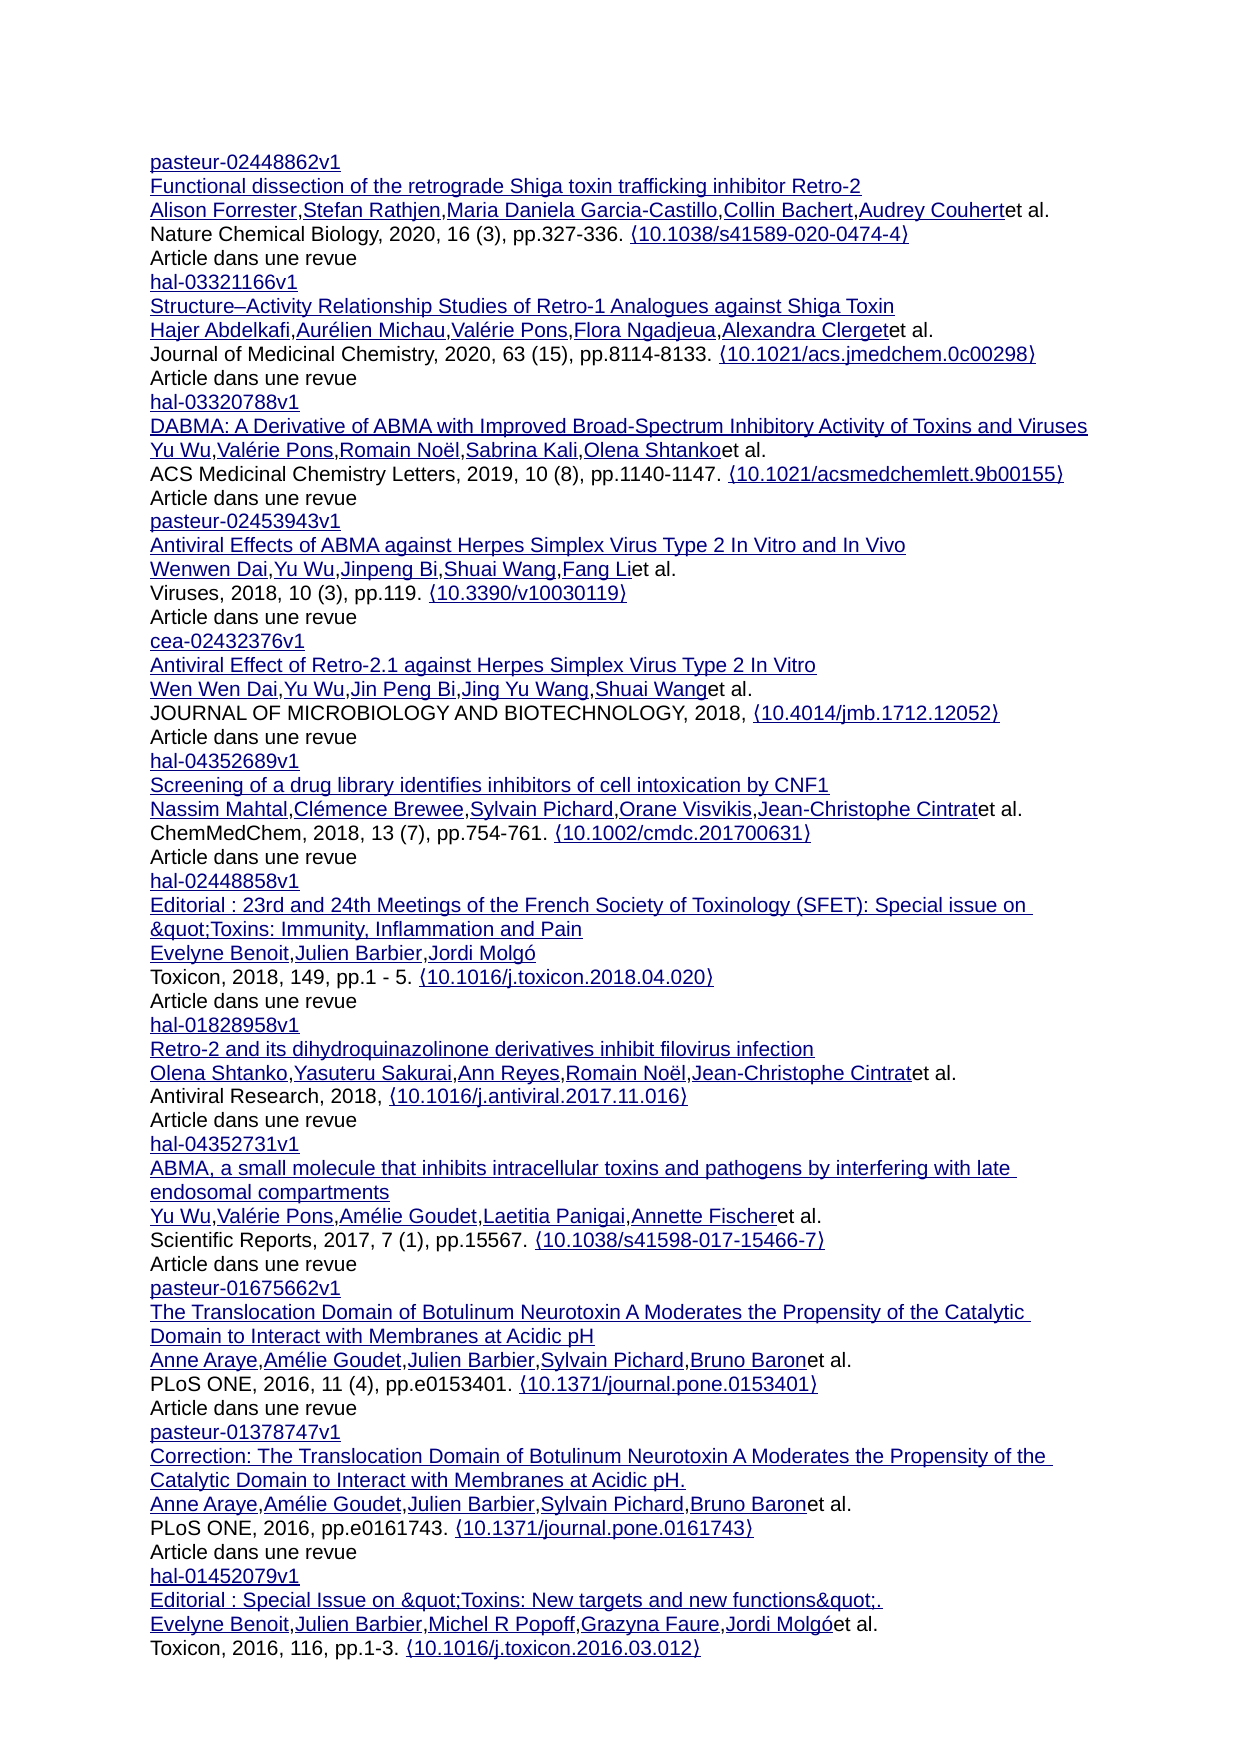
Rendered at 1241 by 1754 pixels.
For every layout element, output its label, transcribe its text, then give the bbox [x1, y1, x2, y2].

table_cell Retro-2 and its dihydroquinazolinone derivatives inhibit filovirus infection Olena Shtanko,Yasuteru Sakurai,Ann Reyes,Romain Noël,Jean-Christophe Cintratet al. Antiviral Research, 2018, ⟨10.1016/j.antiviral.2017.11.016⟩ Article dans une revue hal-04352731v1 [150, 1036, 1090, 1156]
table_cell pasteur-02448862v1 [150, 150, 1090, 174]
table_cell The Translocation Domain of Botulinum Neurotoxin A Moderates the Propensity of the Catalytic Domain to Interact with Membranes at Acidic pH Anne Araye,Amélie Goudet,Julien Barbier,Sylvain Pichard,Bruno Baronet al. PLoS ONE, 2016, 11 (4), pp.e0153401. ⟨10.1371/journal.pone.0153401⟩ Article dans une revue pasteur-01378747v1 [150, 1300, 1090, 1444]
table_cell Editorial : Special Issue on &quot;Toxins: New targets and new functions&quot;. Evelyne Benoit,Julien Barbier,Michel R Popoff,Grazyna Faure,Jordi Molgóet al. Toxicon, 2016, 116, pp.1-3. ⟨10.1016/j.toxicon.2016.03.012⟩ [150, 1588, 1090, 1659]
table_cell ABMA, a small molecule that inhibits intracellular toxins and pathogens by interfering with late endosomal compartments Yu Wu,Valérie Pons,Amélie Goudet,Laetitia Panigai,Annette Fischeret al. Scientific Reports, 2017, 7 (1), pp.15567. ⟨10.1038/s41598-017-15466-7⟩ Article dans une revue pasteur-01675662v1 [150, 1156, 1090, 1300]
table_cell Correction: The Translocation Domain of Botulinum Neurotoxin A Moderates the Propensity of the Catalytic Domain to Interact with Membranes at Acidic pH. Anne Araye,Amélie Goudet,Julien Barbier,Sylvain Pichard,Bruno Baronet al. PLoS ONE, 2016, pp.e0161743. ⟨10.1371/journal.pone.0161743⟩ Article dans une revue hal-01452079v1 [150, 1444, 1090, 1587]
table_cell Editorial : 23rd and 24th Meetings of the French Society of Toxinology (SFET): Special issue on &quot;Toxins: Immunity, Inflammation and Pain Evelyne Benoit,Julien Barbier,Jordi Molgó Toxicon, 2018, 149, pp.1 - 5. ⟨10.1016/j.toxicon.2018.04.020⟩ Article dans une revue hal-01828958v1 [150, 893, 1090, 1036]
table_cell DABMA: A Derivative of ABMA with Improved Broad-Spectrum Inhibitory Activity of Toxins and Viruses Yu Wu,Valérie Pons,Romain Noël,Sabrina Kali,Olena Shtankoet al. ACS Medicinal Chemistry Letters, 2019, 10 (8), pp.1140-1147. ⟨10.1021/acsmedchemlett.9b00155⟩ Article dans une revue pasteur-02453943v1 [150, 414, 1090, 533]
table_cell Antiviral Effect of Retro-2.1 against Herpes Simplex Virus Type 2 In Vitro Wen Wen Dai,Yu Wu,Jin Peng Bi,Jing Yu Wang,Shuai Wanget al. JOURNAL OF MICROBIOLOGY AND BIOTECHNOLOGY, 2018, ⟨10.4014/jmb.1712.12052⟩ Article dans une revue hal-04352689v1 [150, 653, 1090, 773]
table_cell Screening of a drug library identifies inhibitors of cell intoxication by CNF1 Nassim Mahtal,Clémence Brewee,Sylvain Pichard,Orane Visvikis,Jean-Christophe Cintratet al. ChemMedChem, 2018, 13 (7), pp.754-761. ⟨10.1002/cmdc.201700631⟩ Article dans une revue hal-02448858v1 [150, 773, 1090, 893]
table_cell Antiviral Effects of ABMA against Herpes Simplex Virus Type 2 In Vitro and In Vivo Wenwen Dai,Yu Wu,Jinpeng Bi,Shuai Wang,Fang Liet al. Viruses, 2018, 10 (3), pp.119. ⟨10.3390/v10030119⟩ Article dans une revue cea-02432376v1 [150, 533, 1090, 653]
table_cell Structure–Activity Relationship Studies of Retro-1 Analogues against Shiga Toxin Hajer Abdelkafi,Aurélien Michau,Valérie Pons,Flora Ngadjeua,Alexandra Clergetet al. Journal of Medicinal Chemistry, 2020, 63 (15), pp.8114-8133. ⟨10.1021/acs.jmedchem.0c00298⟩ Article dans une revue hal-03320788v1 [150, 294, 1090, 413]
table_cell Functional dissection of the retrograde Shiga toxin trafficking inhibitor Retro-2 Alison Forrester,Stefan Rathjen,Maria Daniela Garcia-Castillo,Collin Bachert,Audrey Couhertet al. Nature Chemical Biology, 2020, 16 (3), pp.327-336. ⟨10.1038/s41589-020-0474-4⟩ Article dans une revue hal-03321166v1 [150, 174, 1090, 294]
